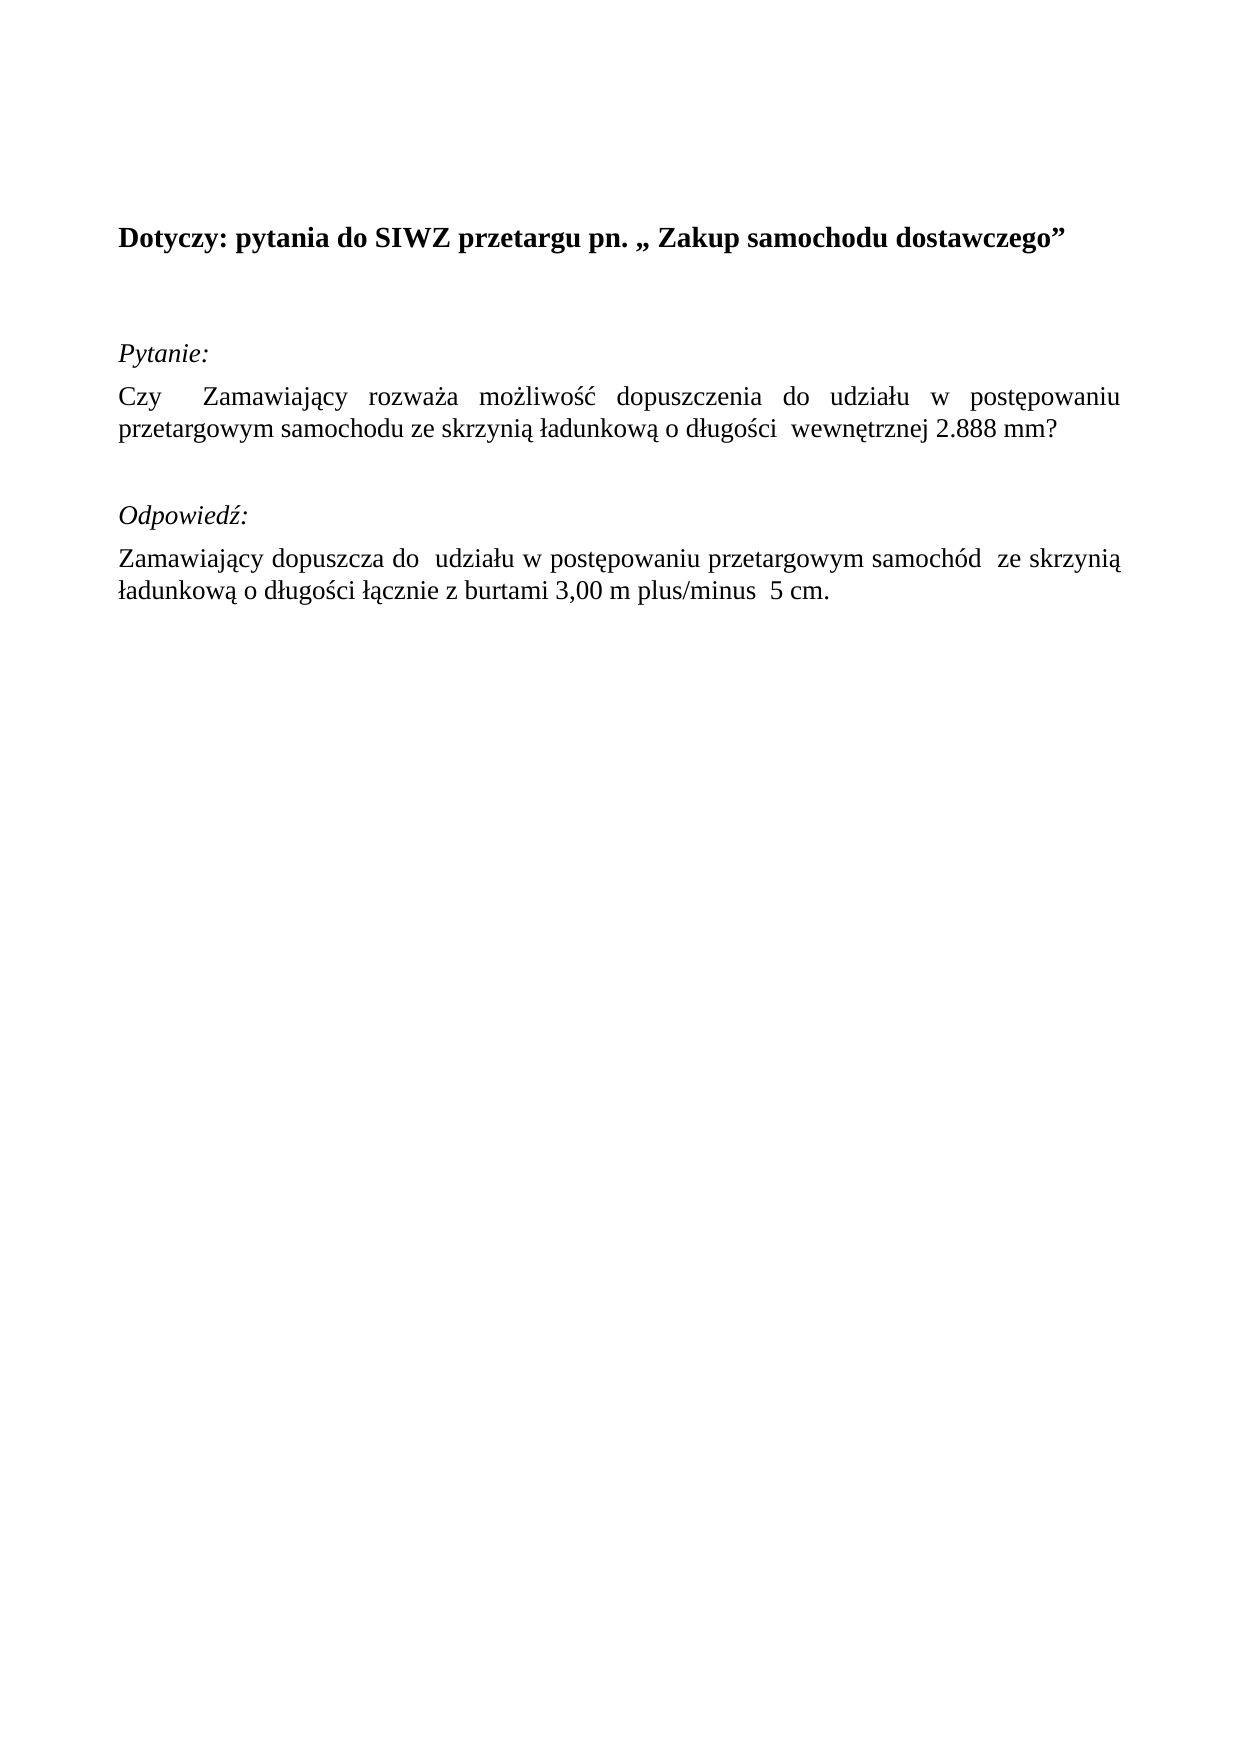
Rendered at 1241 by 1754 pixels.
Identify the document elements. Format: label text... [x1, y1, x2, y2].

text Zamawiający dopuszcza do udziału w postępowaniu przetargowym samochód ze skrzynią ładunkową o długości łącznie z burtami 3,00 m plus/minus 5 cm. [118, 543, 1122, 605]
text Czy Zamawiający rozważa możliwość dopuszczenia do udziału w postępowaniu przetargowym samochodu ze skrzynią ładunkową o długości wewnętrznej 2.888 mm? [118, 381, 1122, 443]
text Odpowiedź: [118, 499, 1122, 530]
text Dotyczy: pytania do SIWZ przetargu pn. „ Zakup samochodu dostawczego” [118, 220, 1122, 253]
subtitle Pytanie: [118, 337, 1122, 368]
